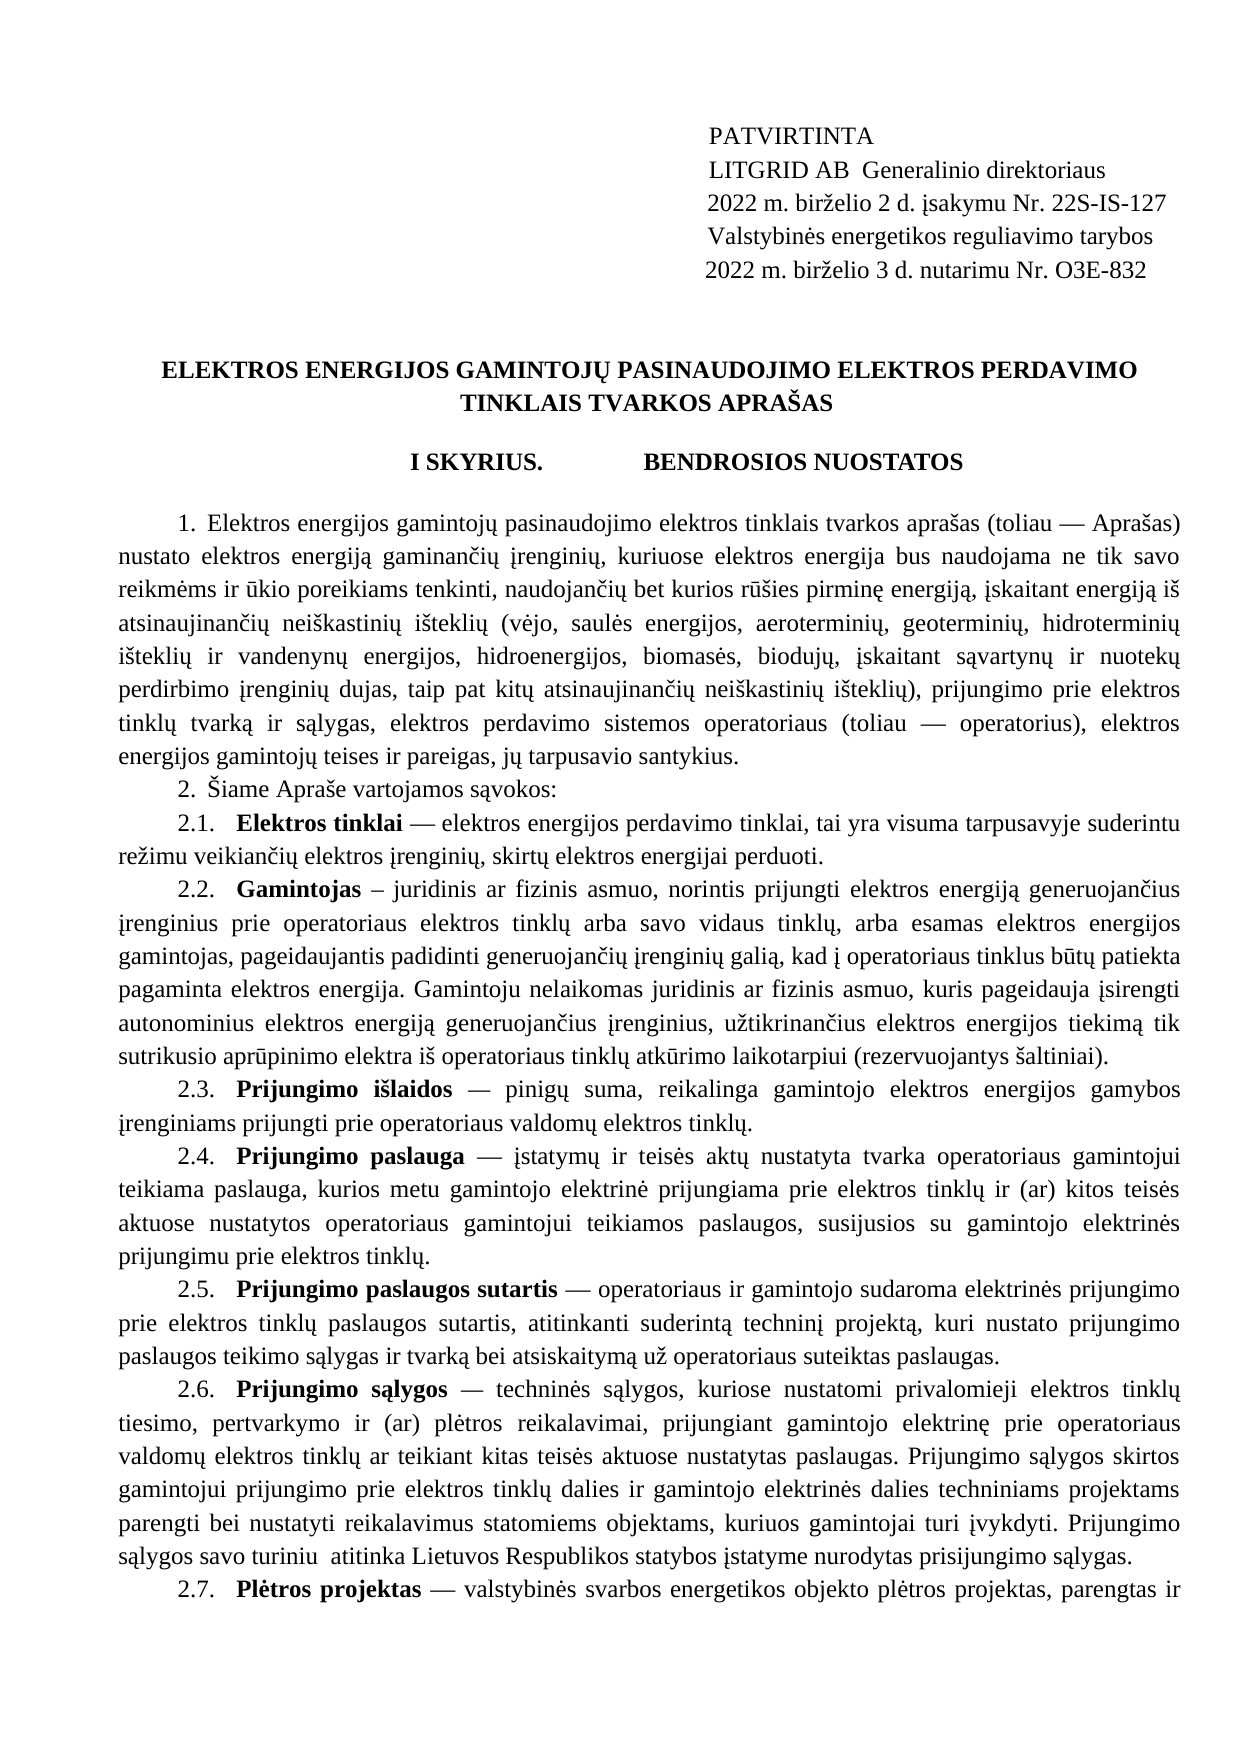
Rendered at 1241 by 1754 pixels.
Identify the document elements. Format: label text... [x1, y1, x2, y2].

text 2.5. Prijungimo paslaugos sutartis — operatoriaus ir gamintojo sudaroma elektrinės prijungimo prie elektros tinklų paslaugos sutartis, atitinkanti suderintą techninį projektą, kuri nustato prijungimo paslaugos teikimo sąlygas ir tvarką bei atsiskaitymą už operatoriaus suteiktas paslaugas. [118, 1271, 1181, 1371]
text 2022 m. birželio 2 d. įsakymu Nr. 22S-IS-127 [120, 185, 1181, 218]
text 2.7. Plėtros projektas — valstybinės svarbos energetikos objekto plėtros projektas, parengtas ir [118, 1571, 1181, 1604]
text PATVIRTINTA [122, 118, 1181, 151]
text ELEKTROS ENERGIJOS GAMINTOJŲ PASINAUDOJIMO ELEKTROS PERDAVIMO TINKLAIS TVARKOS APRAŠAS [118, 351, 1181, 418]
text 2.4. Prijungimo paslauga — įstatymų ir teisės aktų nustatyta tvarka operatoriaus gamintojui teikiama paslauga, kurios metu gamintojo elektrinė prijungiama prie elektros tinklų ir (ar) kitos teisės aktuose nustatytos operatoriaus gamintojui teikiamos paslaugos, susijusios su gamintojo elektrinės prijungimu prie elektros tinklų. [118, 1138, 1181, 1271]
text 2.2. Gamintojas – juridinis ar fizinis asmuo, norintis prijungti elektros energiją generuojančius įrenginius prie operatoriaus elektros tinklų arba savo vidaus tinklų, arba esamas elektros energijos gamintojas, pageidaujantis padidinti generuojančių įrenginių galią, kad į operatoriaus tinklus būtų patiekta pagaminta elektros energija. Gamintoju nelaikomas juridinis ar fizinis asmuo, kuris pageidauja įsirengti autonominius elektros energiją generuojančius įrenginius, užtikrinančius elektros energijos tiekimą tik sutrikusio aprūpinimo elektra iš operatoriaus tinklų atkūrimo laikotarpiui (rezervuojantys šaltiniai). [118, 871, 1181, 1071]
text 2022 m. birželio 3 d. nutarimu Nr. O3E-832 [118, 251, 1181, 285]
text 2.3. Prijungimo išlaidos — pinigų suma, reikalinga gamintojo elektros energijos gamybos įrenginiams prijungti prie operatoriaus valdomų elektros tinklų. [118, 1071, 1181, 1138]
text I SKYRIUS. BENDROSIOS NUOSTATOS [156, 447, 1181, 476]
text Valstybinės energetikos reguliavimo tarybos [120, 218, 1181, 251]
text 2.6. Prijungimo sąlygos — techninės sąlygos, kuriose nustatomi privalomieji elektros tinklų tiesimo, pertvarkymo ir (ar) plėtros reikalavimai, prijungiant gamintojo elektrinę prie operatoriaus valdomų elektros tinklų ar teikiant kitas teisės aktuose nustatytas paslaugas. Prijungimo sąlygos skirtos gamintojui prijungimo prie elektros tinklų dalies ir gamintojo elektrinės dalies techniniams projektams parengti bei nustatyti reikalavimus statomiems objektams, kuriuos gamintojai turi įvykdyti. Prijungimo sąlygos savo turiniu atitinka Lietuvos Respublikos statybos įstatyme nurodytas prisijungimo sąlygas. [118, 1371, 1181, 1571]
text 2. Šiame Apraše vartojamos sąvokos: [118, 771, 1181, 804]
text 1. Elektros energijos gamintojų pasinaudojimo elektros tinklais tvarkos aprašas (toliau — Aprašas) nustato elektros energiją gaminančių įrenginių, kuriuose elektros energija bus naudojama ne tik savo reikmėms ir ūkio poreikiams tenkinti, naudojančių bet kurios rūšies pirminę energiją, įskaitant energiją iš atsinaujinančių neiškastinių išteklių (vėjo, saulės energijos, aeroterminių, geoterminių, hidroterminių išteklių ir vandenynų energijos, hidroenergijos, biomasės, biodujų, įskaitant sąvartynų ir nuotekų perdirbimo įrenginių dujas, taip pat kitų atsinaujinančių neiškastinių išteklių), prijungimo prie elektros tinklų tvarką ir sąlygas, elektros perdavimo sistemos operatoriaus (toliau — operatorius), elektros energijos gamintojų teises ir pareigas, jų tarpusavio santykius. [118, 504, 1181, 771]
text 2.1. Elektros tinklai — elektros energijos perdavimo tinklai, tai yra visuma tarpusavyje suderintu režimu veikiančių elektros įrenginių, skirtų elektros energijai perduoti. [118, 804, 1181, 871]
text LITGRID AB Generalinio direktoriaus [122, 151, 1181, 185]
